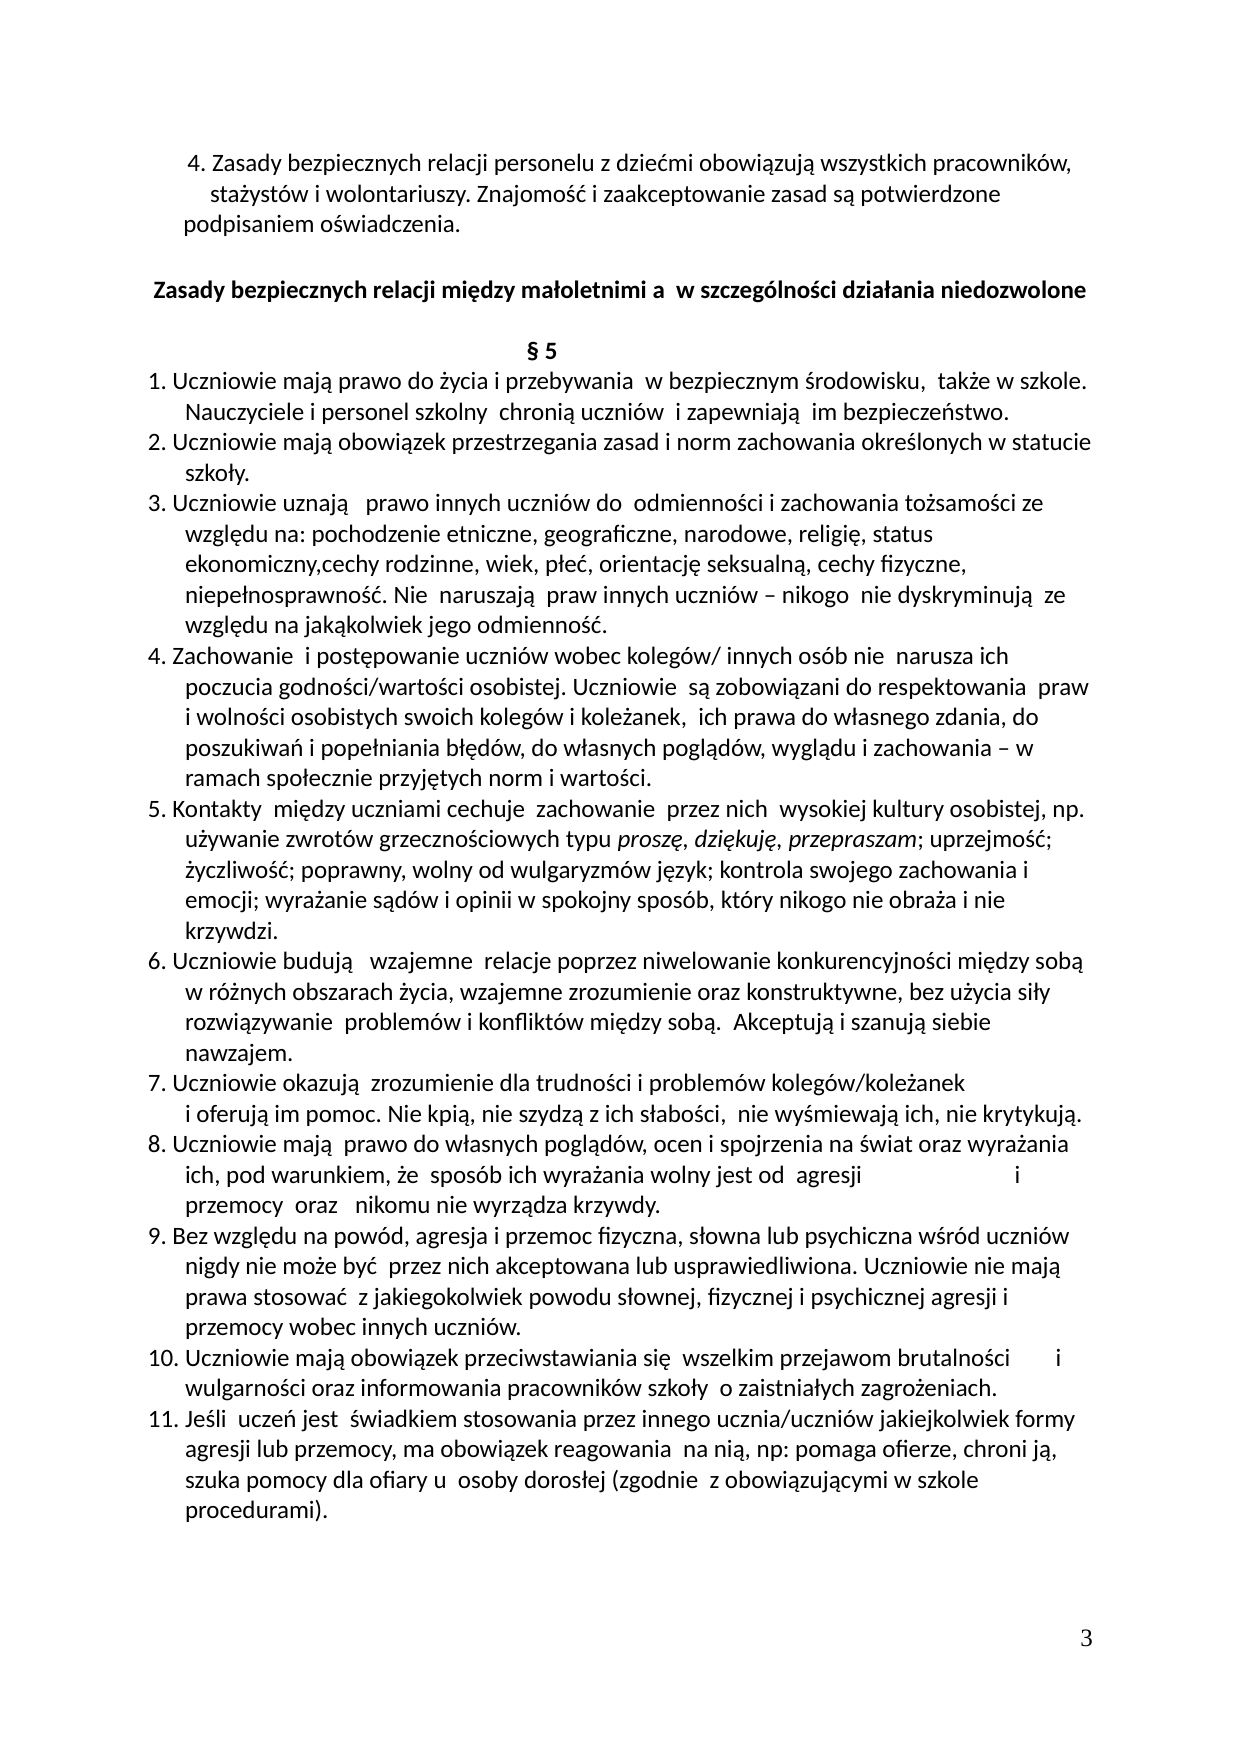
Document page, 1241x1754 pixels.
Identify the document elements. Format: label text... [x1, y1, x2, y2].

text 4. Zasady bezpiecznych relacji personelu z dziećmi obowiązują wszystkich pracowników, [148, 148, 1093, 178]
text 5. Kontakty między uczniami cechuje zachowanie przez nich wysokiej kultury osobistej, np. używanie zwrotów grzecznościowych typu proszę, dziękuję, przepraszam; uprzejmość; życzliwość; poprawny, wolny od wulgaryzmów język; kontrola swojego zachowania i emocji; wyrażanie sądów i opinii w spokojny sposób, który nikogo nie obraża i nie krzywdzi. [148, 793, 1093, 945]
text 6. Uczniowie budują wzajemne relacje poprzez niwelowanie konkurencyjności między sobą w różnych obszarach życia, wzajemne zrozumienie oraz konstruktywne, bez użycia siły rozwiązywanie problemów i konfliktów między sobą. Akceptują i szanują siebie nawzajem. [148, 945, 1093, 1067]
text § 5 [148, 335, 1093, 365]
text 4. Zachowanie i postępowanie uczniów wobec kolegów/ innych osób nie narusza ich poczucia godności/wartości osobistej. Uczniowie są zobowiązani do respektowania praw i wolności osobistych swoich kolegów i koleżanek, ich prawa do własnego zdania, do poszukiwań i popełniania błędów, do własnych poglądów, wyglądu i zachowania – w ramach społecznie przyjętych norm i wartości. [148, 640, 1093, 793]
text 11. Jeśli uczeń jest świadkiem stosowania przez innego ucznia/uczniów jakiejkolwiek formy agresji lub przemocy, ma obowiązek reagowania na nią, np: pomaga ofierze, chroni ją, szuka pomocy dla ofiary u osoby dorosłej (zgodnie z obowiązującymi w szkole procedurami). [148, 1403, 1093, 1525]
text 7. Uczniowie okazują zrozumienie dla trudności i problemów kolegów/koleżanek i oferują im pomoc. Nie kpią, nie szydzą z ich słabości, nie wyśmiewają ich, nie krytykują. [148, 1067, 1093, 1128]
text 9. Bez względu na powód, agresja i przemoc fizyczna, słowna lub psychiczna wśród uczniów nigdy nie może być przez nich akceptowana lub usprawiedliwiona. Uczniowie nie mają prawa stosować z jakiegokolwiek powodu słownej, fizycznej i psychicznej agresji i przemocy wobec innych uczniów. [148, 1220, 1093, 1342]
subtitle Zasady bezpiecznych relacji między małoletnimi a w szczególności działania niedozwolone [148, 274, 1093, 304]
text 8. Uczniowie mają prawo do własnych poglądów, ocen i spojrzenia na świat oraz wyrażania ich, pod warunkiem, że sposób ich wyrażania wolny jest od agresji i przemocy oraz nikomu nie wyrządza krzywdy. [148, 1128, 1093, 1220]
text 10. Uczniowie mają obowiązek przeciwstawiania się wszelkim przejawom brutalności i wulgarności oraz informowania pracowników szkoły o zaistniałych zagrożeniach. [148, 1342, 1093, 1403]
text 2. Uczniowie mają obowiązek przestrzegania zasad i norm zachowania określonych w statucie szkoły. [148, 426, 1093, 487]
text stażystów i wolontariuszy. Znajomość i zaakceptowanie zasad są potwierdzone podpisaniem oświadczenia. [148, 178, 1093, 239]
text 3. Uczniowie uznają prawo innych uczniów do odmienności i zachowania tożsamości ze względu na: pochodzenie etniczne, geograficzne, narodowe, religię, status ekonomiczny,cechy rodzinne, wiek, płeć, orientację seksualną, cechy fizyczne, niepełnosprawność. Nie naruszają praw innych uczniów – nikogo nie dyskryminują ze względu na jakąkolwiek jego odmienność. [148, 487, 1093, 640]
text 1. Uczniowie mają prawo do życia i przebywania w bezpiecznym środowisku, także w szkole. Nauczyciele i personel szkolny chronią uczniów i zapewniają im bezpieczeństwo. [148, 365, 1093, 426]
